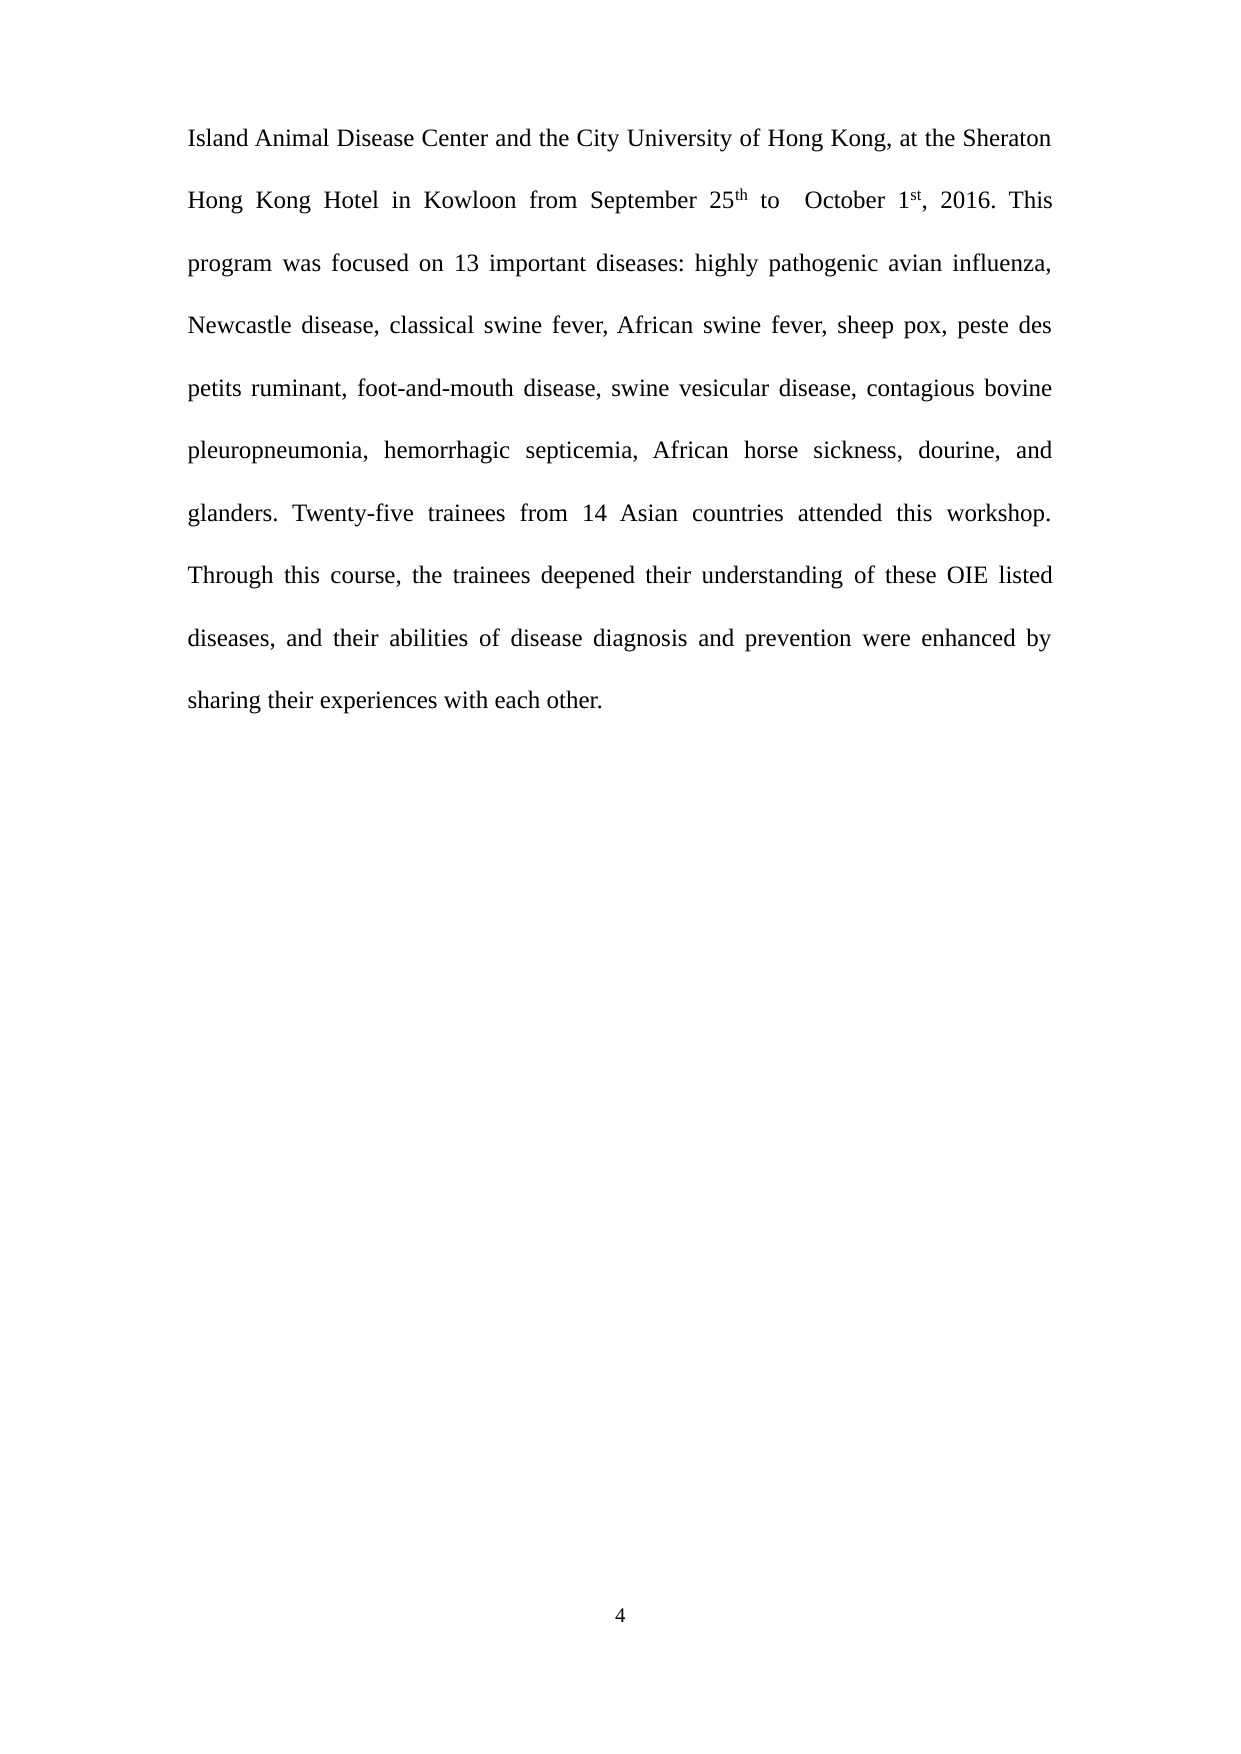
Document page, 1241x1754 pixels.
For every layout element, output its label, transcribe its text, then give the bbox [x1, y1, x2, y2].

text Island Animal Disease Center and the City University of Hong Kong, at the Sheraton Hong Kong Hotel in Kowloon from September 25th to October 1st, 2016. This program was focused on 13 important diseases: highly pathogenic avian influenza, Newcastle disease, classical swine fever, African swine fever, sheep pox, peste des petits ruminant, foot-and-mouth disease, swine vesicular disease, contagious bovine pleuropneumonia, hemorrhagic septicemia, African horse sickness, dourine, and glanders. Twenty-five trainees from 14 Asian countries attended this workshop. Through this course, the trainees deepened their understanding of these OIE listed diseases, and their abilities of disease diagnosis and prevention were enhanced by sharing their experiences with each other. [187, 96, 1053, 721]
